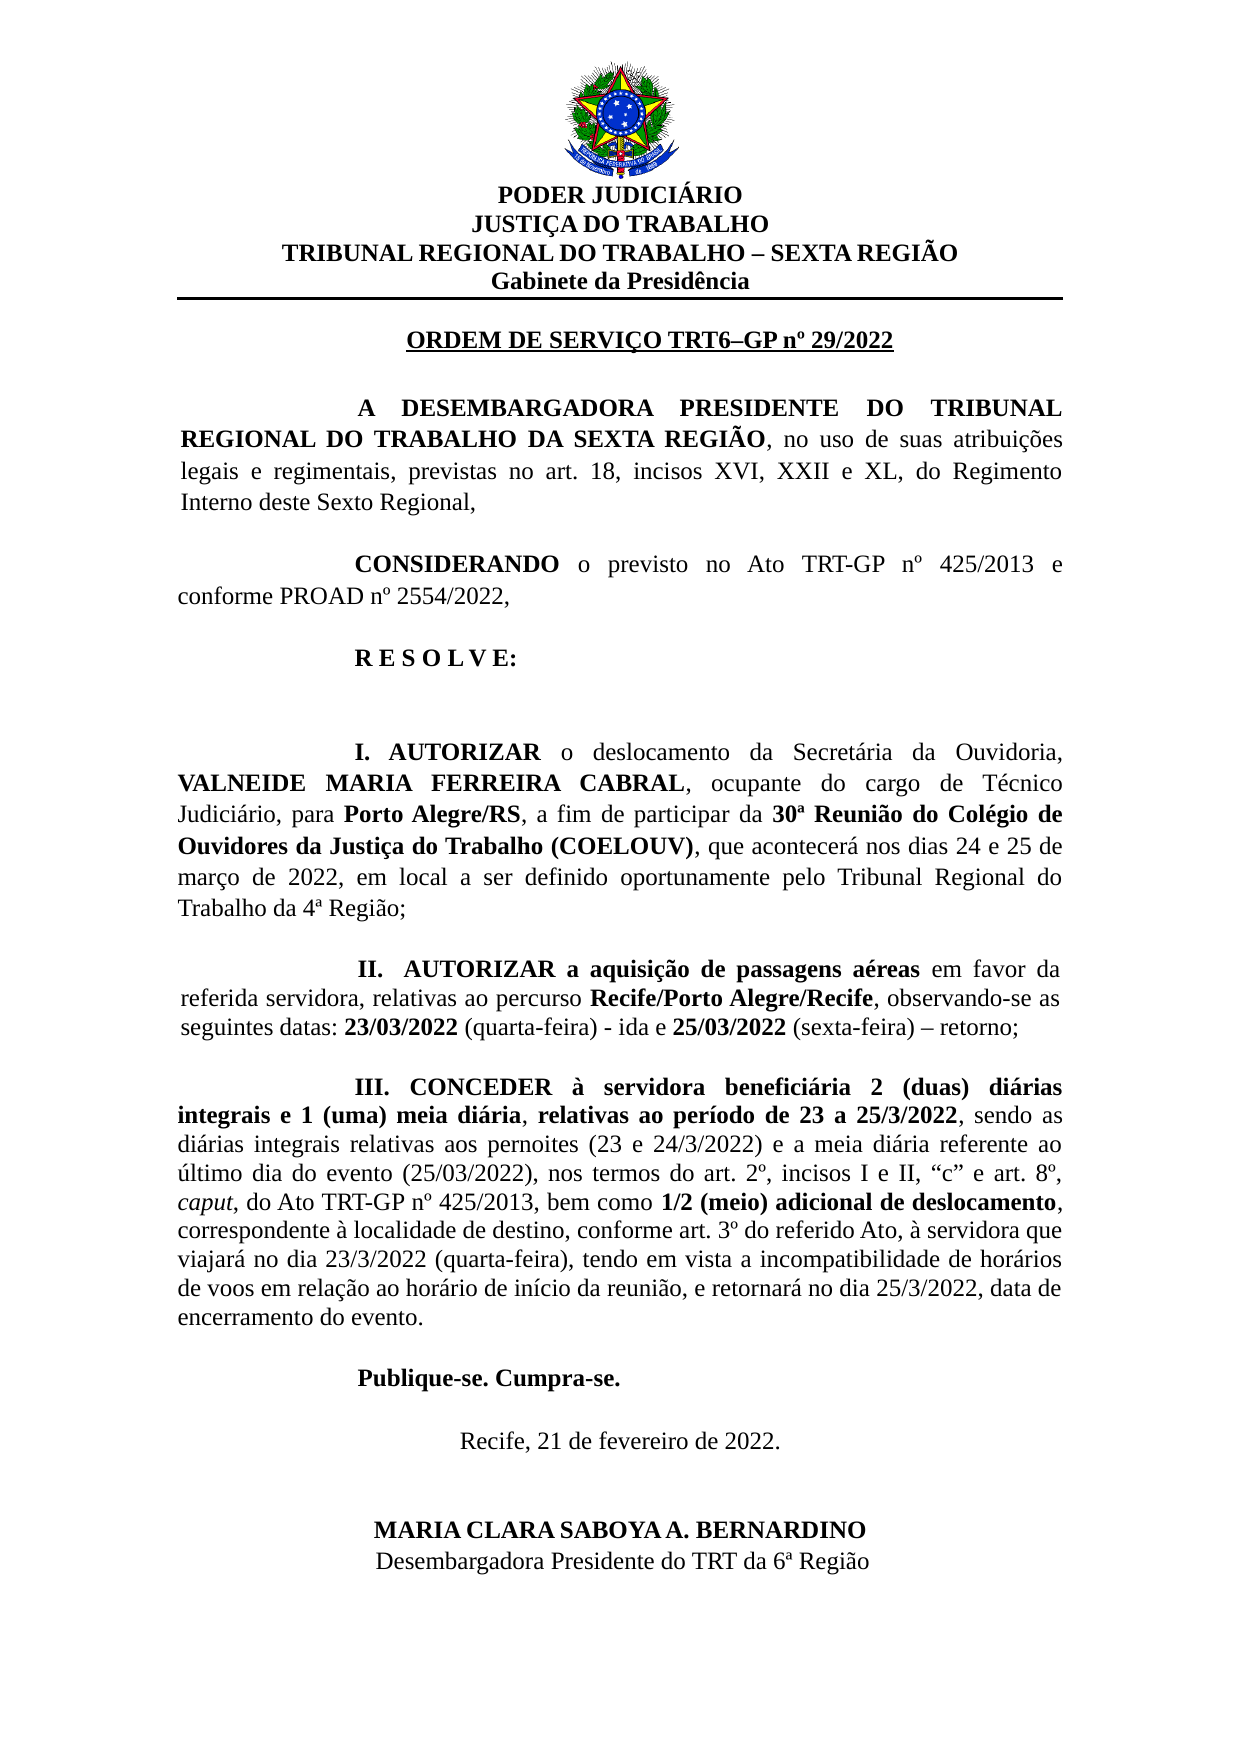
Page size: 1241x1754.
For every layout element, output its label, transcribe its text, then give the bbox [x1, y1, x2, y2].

text Recife, 21 de fevereiro de 2022. [177, 1424, 1063, 1455]
text Publique-se. Cumpra-se. [180, 1362, 1063, 1393]
text R E S O L V E: [177, 642, 1063, 673]
text JUSTIÇA DO TRABALHO [177, 209, 1063, 238]
text TRIBUNAL REGIONAL DO TRABALHO – SEXTA REGIÃO [177, 238, 1063, 266]
subtitle ORDEM DE SERVIÇO TRT6–GP nº 29/2022 [236, 325, 1063, 354]
text MARIA CLARA SABOYA A. BERNARDINO [177, 1515, 1063, 1544]
text II. AUTORIZAR a aquisição de passagens aéreas em favor da referida servidora, relativas ao percurso Recife/Porto Alegre/Recife, observando-se as seguintes datas: 23/03/2022 (quarta-feira) - ida e 25/03/2022 (sexta-feira) – retorno; [180, 954, 1060, 1040]
text CONSIDERANDO o previsto no Ato TRT-GP nº 425/2013 e conforme PROAD nº 2554/2022, [177, 548, 1063, 610]
picture [558, 59, 682, 181]
text Desembargadora Presidente do TRT da 6ª Região [177, 1544, 1068, 1575]
text I. AUTORIZAR o deslocamento da Secretária da Ouvidoria, VALNEIDE MARIA FERREIRA CABRAL, ocupante do cargo de Técnico Judiciário, para Porto Alegre/RS, a fim de participar da 30ª Reunião do Colégio de Ouvidores da Justiça do Trabalho (COELOUV), que acontecerá nos dias 24 e 25 de março de 2022, em local a ser definido oportunamente pelo Tribunal Regional do Trabalho da 4ª Região; [177, 735, 1063, 923]
text Gabinete da Presidência [177, 266, 1063, 297]
text PODER JUDICIÁRIO [177, 180, 1063, 209]
text III. CONCEDER à servidora beneficiária 2 (duas) diárias integrais e 1 (uma) meia diária, relativas ao período de 23 a 25/3/2022, sendo as diárias integrais relativas aos pernoites (23 e 24/3/2022) e a meia diária referente ao último dia do evento (25/03/2022), nos termos do art. 2º, incisos I e II, “c” e art. 8º, caput, do Ato TRT-GP nº 425/2013, bem como 1/2 (meio) adicional de deslocamento, correspondente à localidade de destino, conforme art. 3º do referido Ato, à servidora que viajará no dia 23/3/2022 (quarta-feira), tendo em vista a incompatibilidade de horários de voos em relação ao horário de início da reunião, e retornará no dia 25/3/2022, data de encerramento do evento. [177, 1072, 1063, 1330]
text A DESEMBARGADORA PRESIDENTE DO TRIBUNAL REGIONAL DO TRABALHO DA SEXTA REGIÃO, no uso de suas atribuições legais e regimentais, previstas no art. 18, incisos XVI, XXII e XL, do Regimento Interno deste Sexto Regional, [180, 392, 1063, 517]
